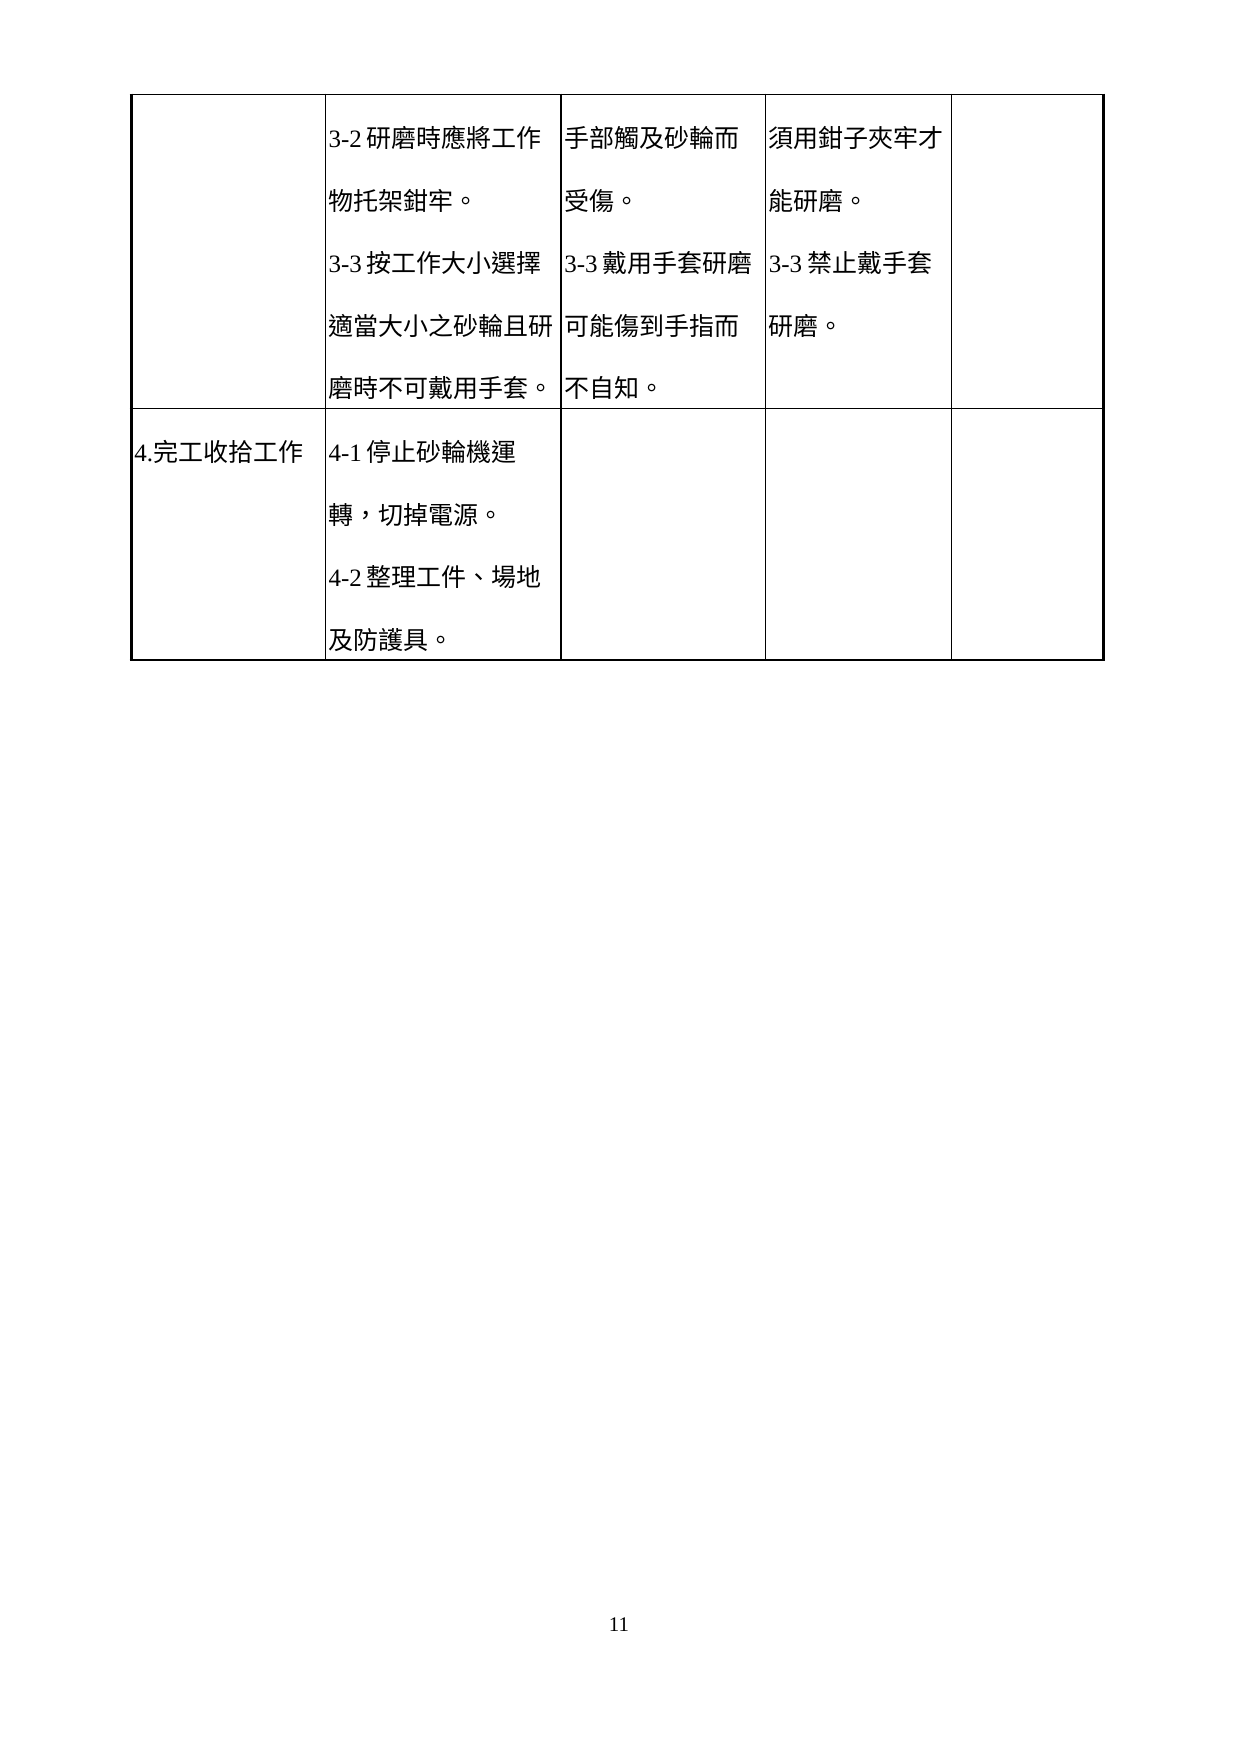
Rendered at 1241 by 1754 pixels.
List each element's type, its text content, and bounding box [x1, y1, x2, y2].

table_cell [952, 409, 1102, 659]
table_cell 4.完工收拾工作 [133, 409, 325, 659]
table_cell [562, 409, 765, 659]
table_cell 須用鉗子夾牢才能研磨。 3-3禁止戴手套研磨。 [766, 95, 951, 407]
table_cell [766, 409, 951, 659]
table_cell 4-1停止砂輪機運轉，切掉電源。 4-2整理工件、場地及防護具。 [326, 409, 560, 659]
table_cell [952, 95, 1102, 407]
table_cell 3-2研磨時應將工作物托架鉗牢。 3-3按工作大小選擇適當大小之砂輪且研磨時不可戴用手套。 [326, 95, 560, 407]
table_cell 手部觸及砂輪而受傷。 3-3戴用手套研磨可能傷到手指而不自知。 [562, 95, 765, 407]
table_cell [133, 95, 325, 407]
